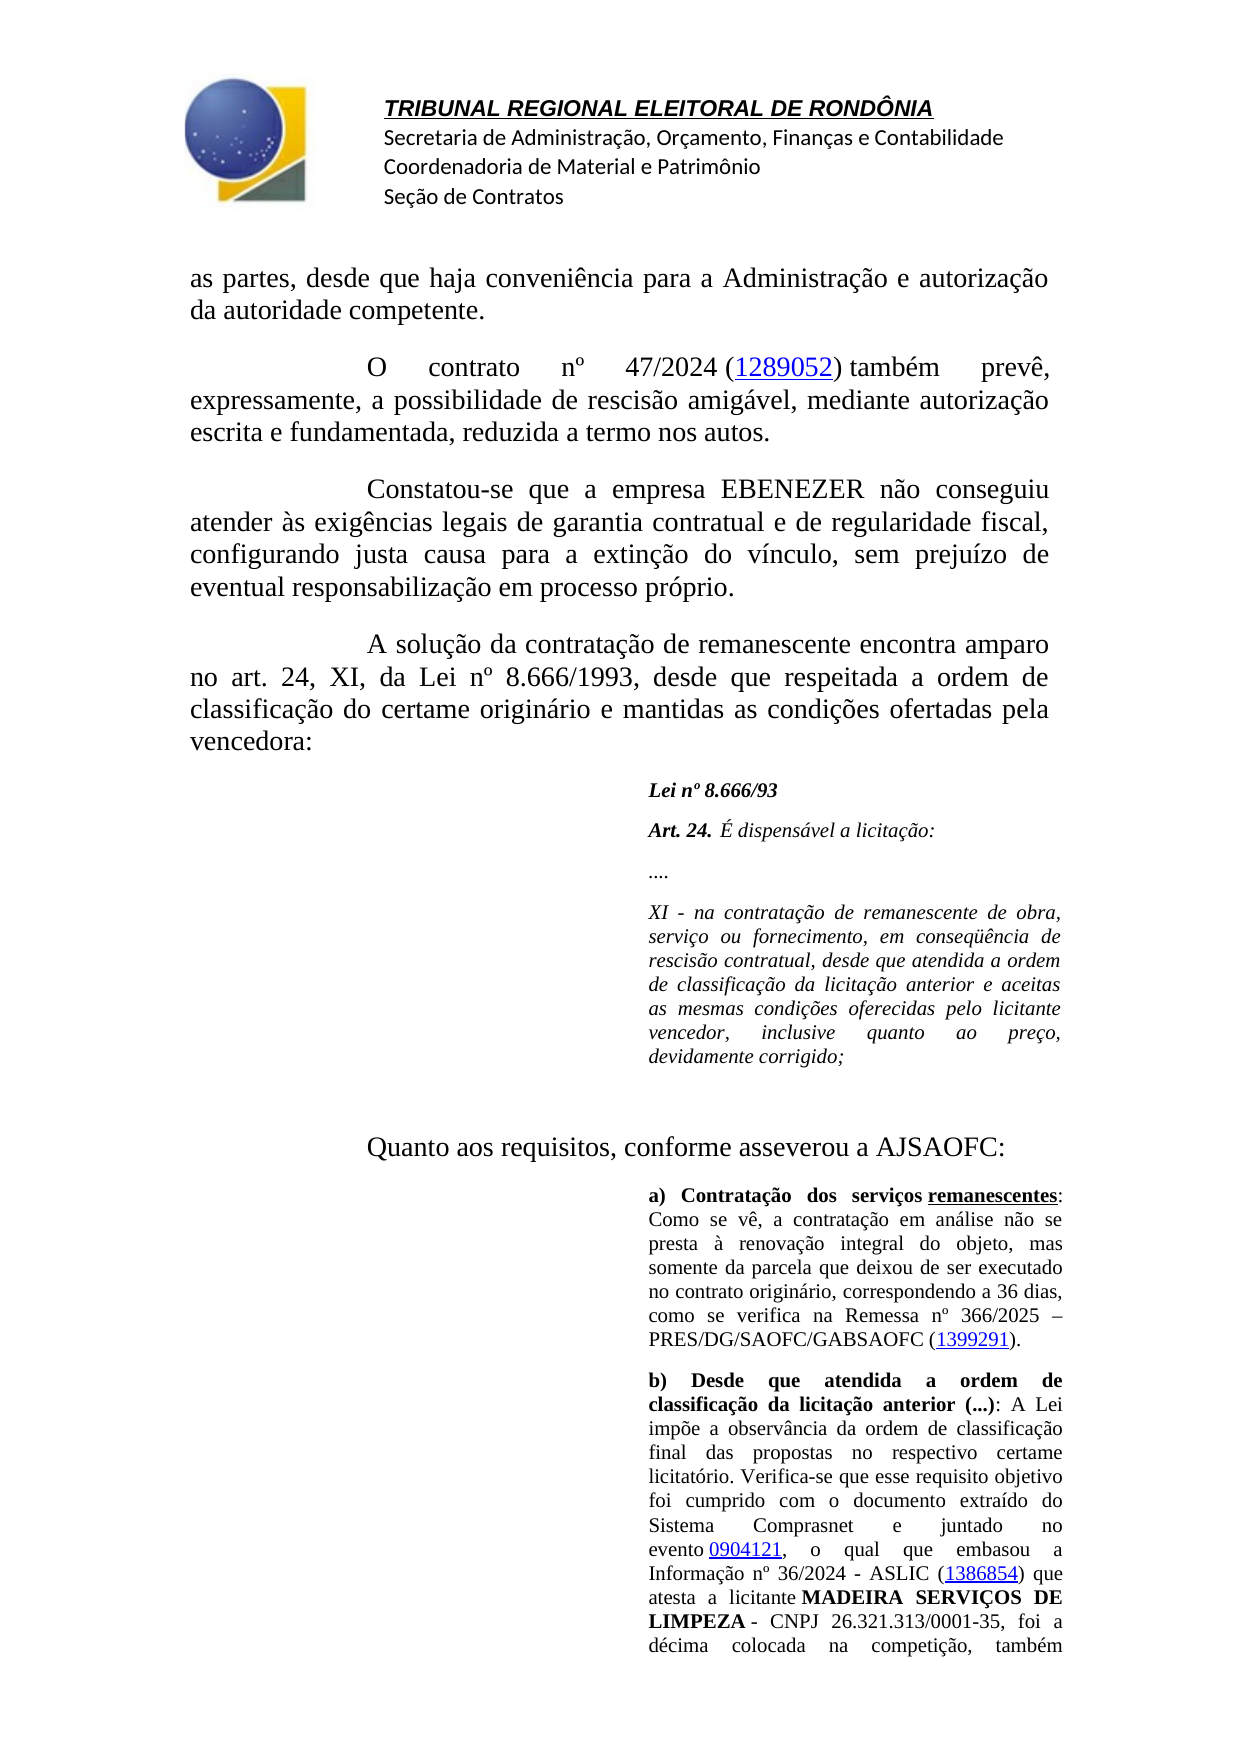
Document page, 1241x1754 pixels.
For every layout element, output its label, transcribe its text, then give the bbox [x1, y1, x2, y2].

text A solução da contratação de remanescente encontra amparo no art. 24, XI, da Lei nº 8.666/1993, desde que respeitada a ordem de classificação do certame originário e mantidas as condições ofertadas pela vencedora: [190, 627, 1051, 757]
text Art. 24. É dispensável a licitação: [648, 818, 1063, 842]
text Quanto aos requisitos, conforme asseverou a AJSAOFC: [190, 1130, 1051, 1162]
text as partes, desde que haja conveniência para a Administração e autorização da autoridade competente. [190, 261, 1051, 325]
text Constatou-se que a empresa EBENEZER não conseguiu atender às exigências legais de garantia contratual e de regularidade fiscal, configurando justa causa para a extinção do vínculo, sem prejuízo de eventual responsabilização em processo próprio. [190, 473, 1051, 602]
text b) Desde que atendida a ordem de classificação da licitação anterior (...): A Lei impõe a observância da ordem de classificação final das propostas no respectivo certame licitatório. Verifica-se que esse requisito objetivo foi cumprido com o documento extraído do Sistema Comprasnet e juntado no evento 0904121, o qual que embasou a Informação nº 36/2024 - ASLIC (1386854) que atesta a licitante MADEIRA SERVIÇOS DE LIMPEZA - CNPJ 26.321.313/0001-35, foi a décima colocada na competição, também [648, 1368, 1063, 1657]
text O contrato nº 47/2024 (1289052) também prevê, expressamente, a possibilidade de rescisão amigável, mediante autorização escrita e fundamentada, reduzida a termo nos autos. [190, 350, 1051, 448]
text Lei nº 8.666/93 [648, 778, 1063, 802]
text XI - na contratação de remanescente de obra, serviço ou fornecimento, em conseqüência de rescisão contratual, desde que atendida a ordem de classificação da licitação anterior e aceitas as mesmas condições oferecidas pelo licitante vencedor, inclusive quanto ao preço, devidamente corrigido; [648, 900, 1063, 1068]
text .... [648, 859, 1063, 883]
text a) Contratação dos serviços remanescentes: Como se vê, a contratação em análise não se presta à renovação integral do objeto, mas somente da parcela que deixou de ser executado no contrato originário, correspondendo a 36 dias, como se verifica na Remessa nº 366/2025 – PRES/DG/SAOFC/GABSAOFC (1399291). [648, 1183, 1063, 1351]
